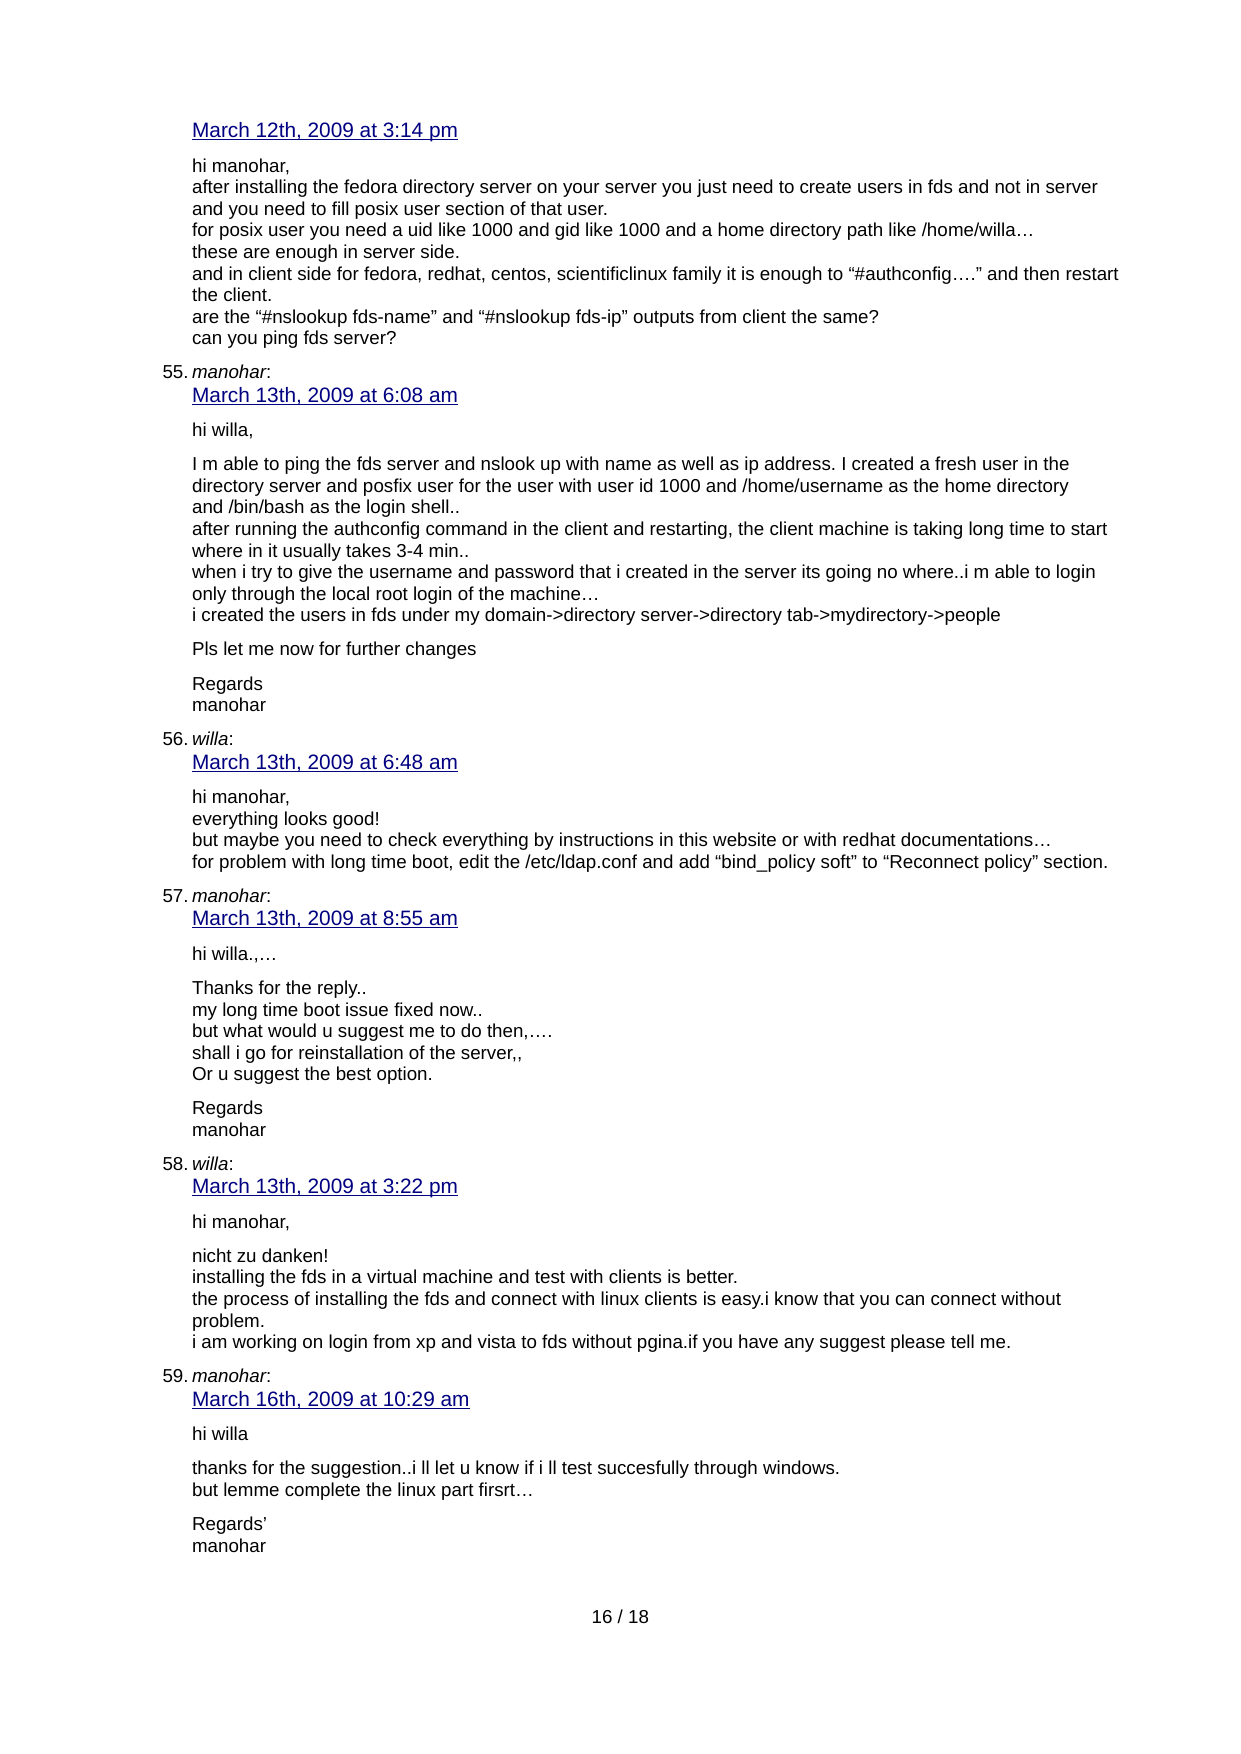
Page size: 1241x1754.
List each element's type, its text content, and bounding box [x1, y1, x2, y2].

list hi manohar, everything looks good! but maybe you need to check everything by instructions in this website or with redhat documentations… for problem with long time boot, edit the /etc/ldap.conf and add “bind_policy soft” to “Reconnect policy” section. [162, 786, 1122, 872]
list hi willa [162, 1423, 1122, 1445]
list willa: March 13th, 2009 at 6:48 am [162, 728, 1122, 773]
list Thanks for the reply.. my long time boot issue fixed now.. but what would u suggest me to do then,…. shall i go for reinstallation of the server,, Or u suggest the best option. [162, 977, 1122, 1084]
list Regards manohar [162, 672, 1122, 715]
list Regards’ manohar [162, 1513, 1122, 1556]
list thanks for the suggestion..i ll let u know if i ll test succesfully through windows. but lemme complete the linux part firsrt… [162, 1457, 1122, 1500]
list manohar: March 13th, 2009 at 8:55 am [162, 885, 1122, 930]
list hi manohar, after installing the fedora directory server on your server you just need to create users in fds and not in server and you need to fill posix user section of that user. for posix user you need a uid like 1000 and gid like 1000 and a home directory path like /home/willa… these are enough in server side. and in client side for fedora, redhat, centos, scientificlinux family it is enough to “#authconfig….” and then restart the client. are the “#nslookup fds-name” and “#nslookup fds-ip” outputs from client the same? can you ping fds server? [162, 154, 1122, 349]
list manohar: March 13th, 2009 at 6:08 am [162, 361, 1122, 407]
list willa: March 12th, 2009 at 3:14 pm [162, 118, 1122, 142]
list hi manohar, [162, 1211, 1122, 1232]
list Regards manohar [162, 1097, 1122, 1140]
list hi willa.,… [162, 943, 1122, 964]
list I m able to ping the fds server and nslook up with name as well as ip address. I created a fresh user in the directory server and posfix user for the user with user id 1000 and /home/username as the home directory and /bin/bash as the login shell.. after running the authconfig command in the client and restarting, the client machine is taking long time to start where in it usually takes 3-4 min.. when i try to give the username and password that i created in the server its going no where..i m able to login only through the local root login of the machine… i created the users in fds under my domain->directory server->directory tab->mydirectory->people [162, 453, 1122, 626]
list nicht zu danken! installing the fds in a virtual machine and test with clients is better. the process of installing the fds and connect with linux clients is easy.i know that you can connect without problem. i am working on login from xp and vista to fds without pgina.if you have any suggest please tell me. [162, 1245, 1122, 1353]
list Pls let me now for further changes [162, 638, 1122, 660]
list willa: March 13th, 2009 at 3:22 pm [162, 1153, 1122, 1198]
list manohar: March 16th, 2009 at 10:29 am [162, 1365, 1122, 1411]
list hi willa, [162, 419, 1122, 441]
